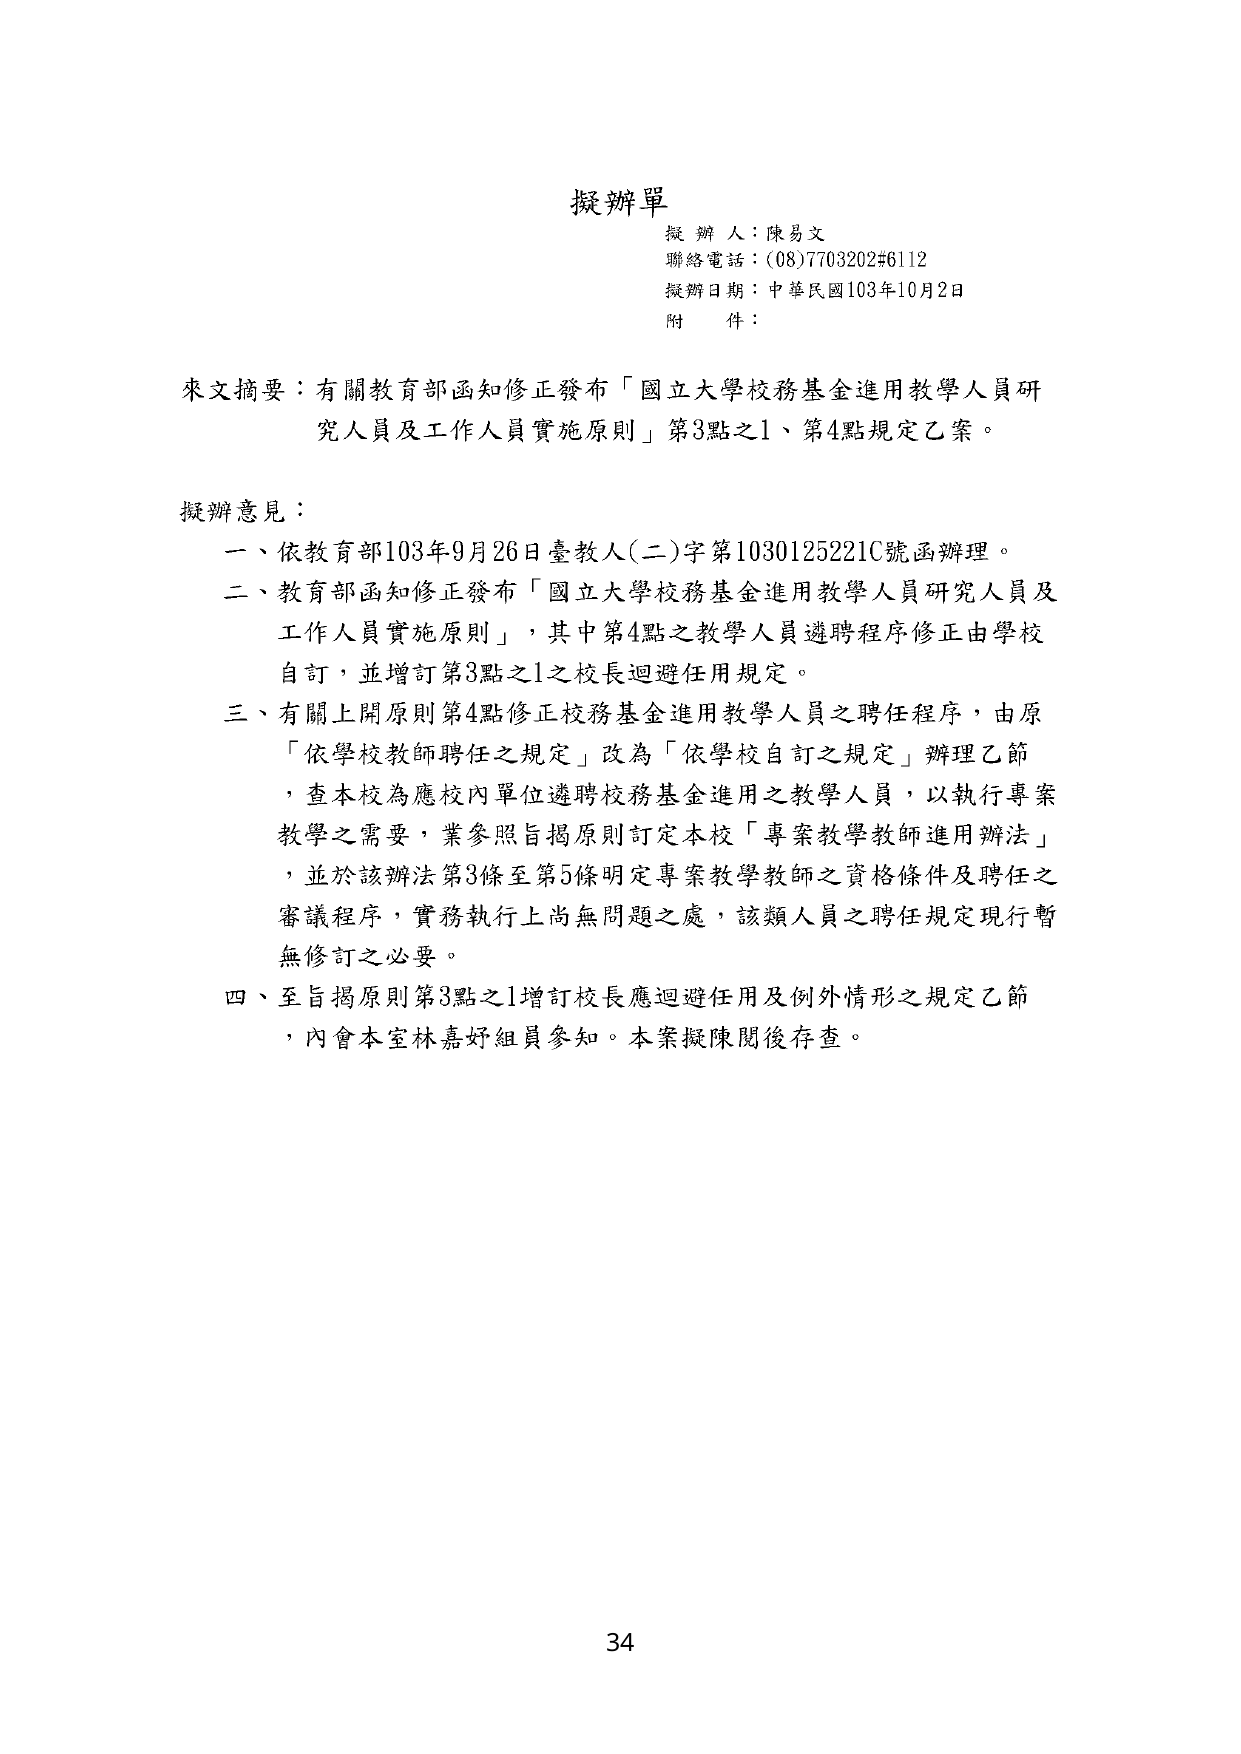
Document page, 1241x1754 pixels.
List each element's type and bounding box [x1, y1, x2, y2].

picture [118, 124, 1121, 1544]
